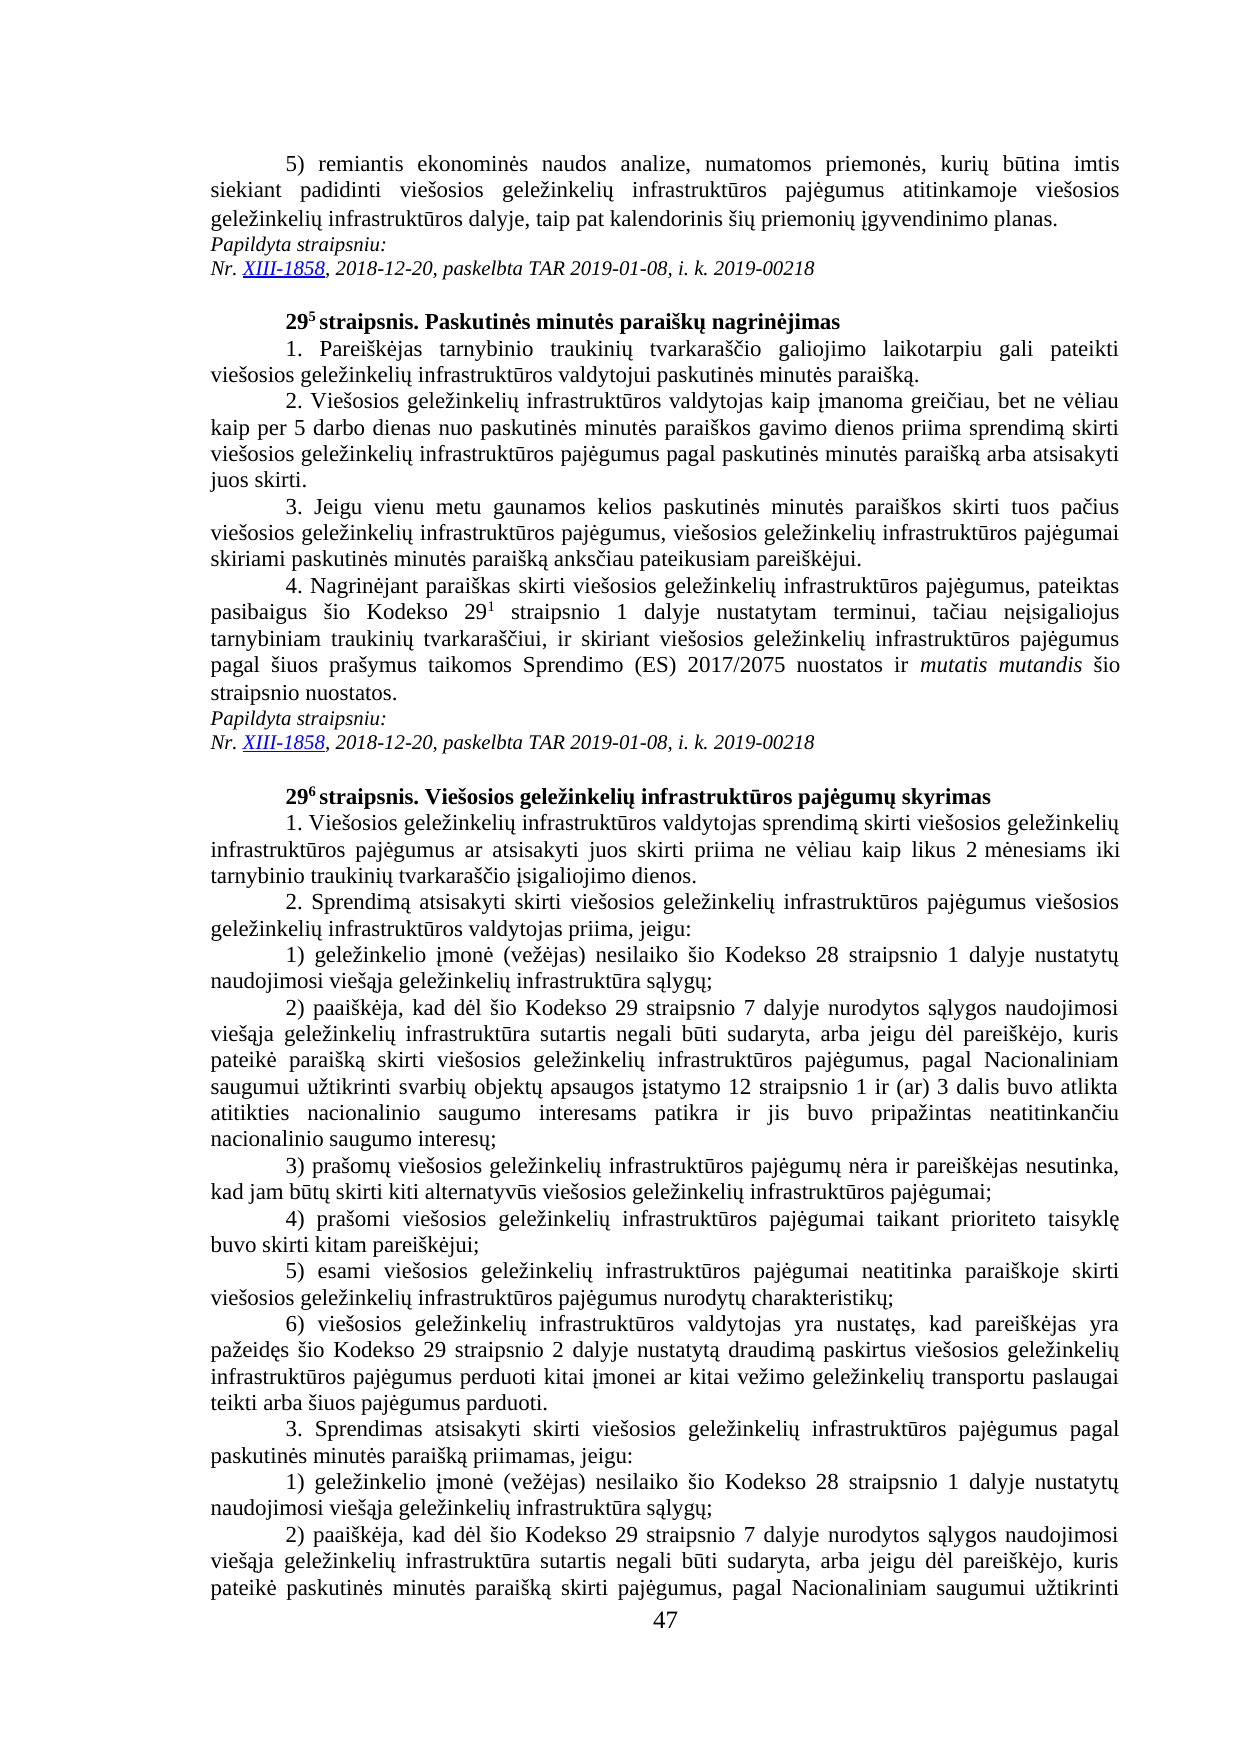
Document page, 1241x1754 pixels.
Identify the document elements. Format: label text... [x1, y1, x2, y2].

text 1) geležinkelio įmonė (vežėjas) nesilaiko šio Kodekso 28 straipsnio 1 dalyje nustatytų naudojimosi viešąja geležinkelių infrastruktūra sąlygų; [210, 1468, 1120, 1521]
text 295 straipsnis. Paskutinės minutės paraiškų nagrinėjimas [210, 308, 1120, 335]
text 6) viešosios geležinkelių infrastruktūros valdytojas yra nustatęs, kad pareiškėjas yra pažeidęs šio Kodekso 29 straipsnio 2 dalyje nustatytą draudimą paskirtus viešosios geležinkelių infrastruktūros pajėgumus perduoti kitai įmonei ar kitai vežimo geležinkelių transportu paslaugai teikti arba šiuos pajėgumus parduoti. [210, 1310, 1120, 1415]
text 4) prašomi viešosios geležinkelių infrastruktūros pajėgumai taikant prioriteto taisyklę buvo skirti kitam pareiškėjui; [210, 1204, 1120, 1257]
text 5) remiantis ekonominės naudos analize, numatomos priemonės, kurių būtina imtis siekiant padidinti viešosios geležinkelių infrastruktūros pajėgumus atitinkamoje viešosios geležinkelių infrastruktūros dalyje, taip pat kalendorinis šių priemonių įgyvendinimo planas. [210, 150, 1120, 231]
text 296 straipsnis. Viešosios geležinkelių infrastruktūros pajėgumų skyrimas [210, 783, 1120, 809]
text 5) esami viešosios geležinkelių infrastruktūros pajėgumai neatitinka paraiškoje skirti viešosios geležinkelių infrastruktūros pajėgumus nurodytų charakteristikų; [210, 1257, 1120, 1310]
text 3. Sprendimas atsisakyti skirti viešosios geležinkelių infrastruktūros pajėgumus pagal paskutinės minutės paraišką priimamas, jeigu: [210, 1415, 1120, 1468]
text 4. Nagrinėjant paraiškas skirti viešosios geležinkelių infrastruktūros pajėgumus, pateiktas pasibaigus šio Kodekso 291 straipsnio 1 dalyje nustatytam terminui, tačiau neįsigaliojus tarnybiniam traukinių tvarkaraščiui, ir skiriant viešosios geležinkelių infrastruktūros pajėgumus pagal šiuos prašymus taikomos Sprendimo (ES) 2017/2075 nuostatos ir mutatis mutandis šio straipsnio nuostatos. [210, 572, 1120, 706]
text 1. Pareiškėjas tarnybinio traukinių tvarkaraščio galiojimo laikotarpiu gali pateikti viešosios geležinkelių infrastruktūros valdytojui paskutinės minutės paraišką. [210, 335, 1120, 387]
text Papildyta straipsniu: [210, 706, 1120, 730]
text 1. Viešosios geležinkelių infrastruktūros valdytojas sprendimą skirti viešosios geležinkelių infrastruktūros pajėgumus ar atsisakyti juos skirti priima ne vėliau kaip likus 2 mėnesiams iki tarnybinio traukinių tvarkaraščio įsigaliojimo dienos. [210, 809, 1120, 888]
text 3) prašomų viešosios geležinkelių infrastruktūros pajėgumų nėra ir pareiškėjas nesutinka, kad jam būtų skirti kiti alternatyvūs viešosios geležinkelių infrastruktūros pajėgumai; [210, 1152, 1120, 1204]
text 1) geležinkelio įmonė (vežėjas) nesilaiko šio Kodekso 28 straipsnio 1 dalyje nustatytų naudojimosi viešąja geležinkelių infrastruktūra sąlygų; [210, 941, 1120, 994]
text 2) paaiškėja, kad dėl šio Kodekso 29 straipsnio 7 dalyje nurodytos sąlygos naudojimosi viešąja geležinkelių infrastruktūra sutartis negali būti sudaryta, arba jeigu dėl pareiškėjo, kuris pateikė paraišką skirti viešosios geležinkelių infrastruktūros pajėgumus, pagal Nacionaliniam saugumui užtikrinti svarbių objektų apsaugos įstatymo 12 straipsnio 1 ir (ar) 3 dalis buvo atlikta atitikties nacionalinio saugumo interesams patikra ir jis buvo pripažintas neatitinkančiu nacionalinio saugumo interesų; [210, 994, 1120, 1152]
text 3. Jeigu vienu metu gaunamos kelios paskutinės minutės paraiškos skirti tuos pačius viešosios geležinkelių infrastruktūros pajėgumus, viešosios geležinkelių infrastruktūros pajėgumai skiriami paskutinės minutės paraišką anksčiau pateikusiam pareiškėjui. [210, 493, 1120, 572]
text 2. Viešosios geležinkelių infrastruktūros valdytojas kaip įmanoma greičiau, bet ne vėliau kaip per 5 darbo dienas nuo paskutinės minutės paraiškos gavimo dienos priima sprendimą skirti viešosios geležinkelių infrastruktūros pajėgumus pagal paskutinės minutės paraišką arba atsisakyti juos skirti. [210, 387, 1120, 493]
text Nr. XIII-1858, 2018-12-20, paskelbta TAR 2019-01-08, i. k. 2019-00218 [210, 256, 1120, 279]
text Papildyta straipsniu: [210, 231, 1120, 256]
text Nr. XIII-1858, 2018-12-20, paskelbta TAR 2019-01-08, i. k. 2019-00218 [210, 730, 1120, 754]
text 2) paaiškėja, kad dėl šio Kodekso 29 straipsnio 7 dalyje nurodytos sąlygos naudojimosi viešąja geležinkelių infrastruktūra sutartis negali būti sudaryta, arba jeigu dėl pareiškėjo, kuris pateikė paskutinės minutės paraišką skirti pajėgumus, pagal Nacionaliniam saugumui užtikrinti [210, 1521, 1120, 1600]
text 2. Sprendimą atsisakyti skirti viešosios geležinkelių infrastruktūros pajėgumus viešosios geležinkelių infrastruktūros valdytojas priima, jeigu: [210, 888, 1120, 941]
